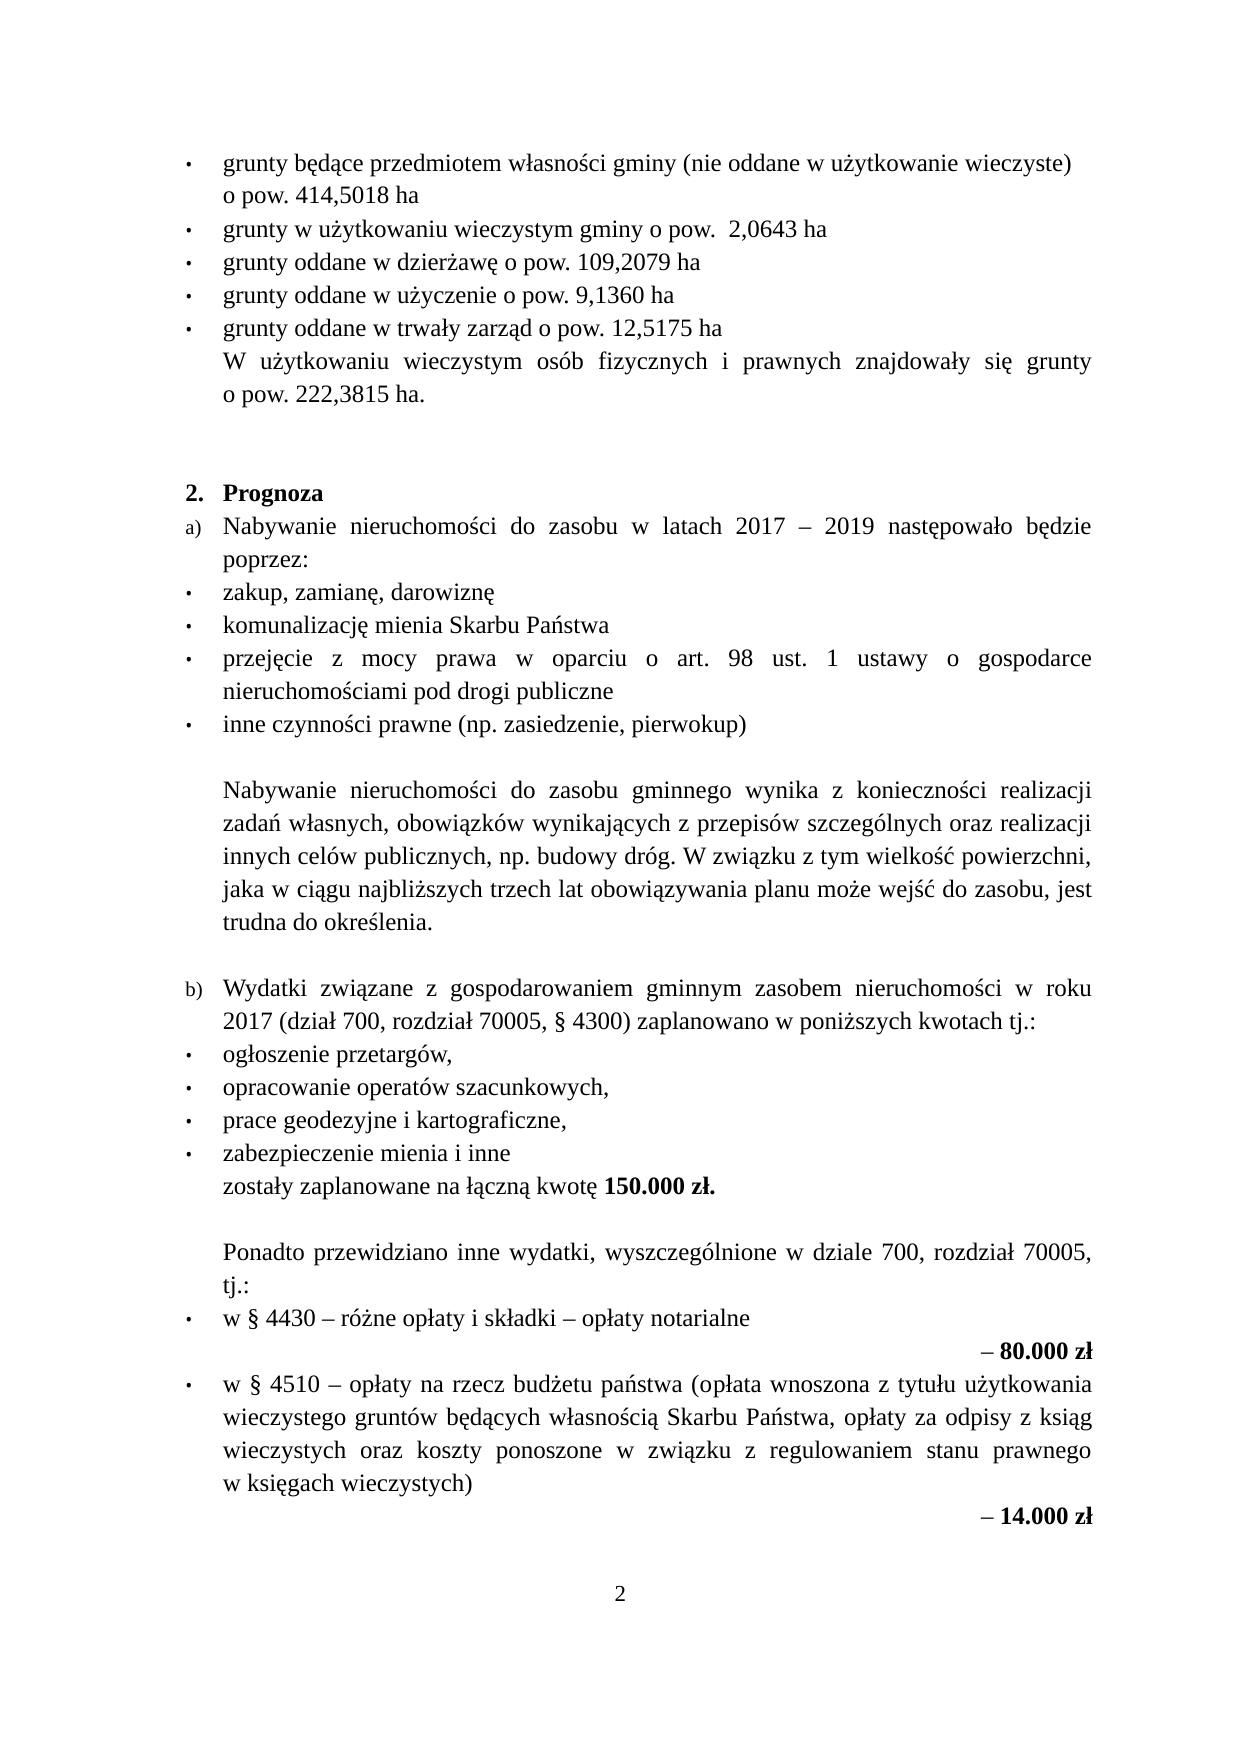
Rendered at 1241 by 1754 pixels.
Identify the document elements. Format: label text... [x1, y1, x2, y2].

list inne czynności prawne (np. zasiedzenie, pierwokup) [185, 709, 1092, 738]
list zabezpieczenie mienia i inne [185, 1138, 1092, 1167]
list zostały zaplanowane na łączną kwotę 150.000 zł. [185, 1171, 1092, 1200]
list grunty w użytkowaniu wieczystym gminy o pow. 2,0643 ha [185, 214, 1092, 242]
list zakup, zamianę, darowiznę [185, 577, 1092, 606]
list – 14.000 zł [185, 1501, 1092, 1530]
list ogłoszenie przetargów, [185, 1039, 1092, 1068]
list Nabywanie nieruchomości do zasobu gminnego wynika z konieczności realizacji zadań własnych, obowiązków wynikających z przepisów szczególnych oraz realizacji innych celów publicznych, np. budowy dróg. W związku z tym wielkość powierzchni, jaka w ciągu najbliższych trzech lat obowiązywania planu może wejść do zasobu, jest trudna do określenia. [185, 775, 1092, 936]
list o pow. 414,5018 ha [185, 181, 1092, 209]
list w § 4510 – opłaty na rzecz budżetu państwa (opłata wnoszona z tytułu użytkowania wieczystego gruntów będących własnością Skarbu Państwa, opłaty za odpisy z ksiąg wieczystych oraz koszty ponoszone w związku z regulowaniem stanu prawnego w księgach wieczystych) [185, 1369, 1092, 1497]
list przejęcie z mocy prawa w oparciu o art. 98 ust. 1 ustawy o gospodarce nieruchomościami pod drogi publiczne [185, 643, 1092, 705]
list Wydatki związane z gospodarowaniem gminnym zasobem nieruchomości w roku 2017 (dział 700, rozdział 70005, § 4300) zaplanowano w poniższych kwotach tj.: [185, 973, 1092, 1035]
list Prognoza [185, 478, 1092, 507]
list grunty oddane w użyczenie o pow. 9,1360 ha [185, 280, 1092, 308]
list w § 4430 – różne opłaty i składki – opłaty notarialne [185, 1303, 1092, 1332]
list opracowanie operatów szacunkowych, [185, 1072, 1092, 1101]
list komunalizację mienia Skarbu Państwa [185, 610, 1092, 639]
list grunty oddane w dzierżawę o pow. 109,2079 ha [185, 247, 1092, 275]
list grunty będące przedmiotem własności gminy (nie oddane w użytkowanie wieczyste) [185, 148, 1092, 176]
list prace geodezyjne i kartograficzne, [185, 1105, 1092, 1134]
list grunty oddane w trwały zarząd o pow. 12,5175 ha [185, 313, 1092, 341]
list – 80.000 zł [185, 1336, 1092, 1365]
list W użytkowaniu wieczystym osób fizycznych i prawnych znajdowały się grunty o pow. 222,3815 ha. [185, 346, 1092, 407]
list Ponadto przewidziano inne wydatki, wyszczególnione w dziale 700, rozdział 70005, tj.: [185, 1237, 1092, 1299]
list Nabywanie nieruchomości do zasobu w latach 2017 – 2019 następowało będzie poprzez: [185, 511, 1092, 573]
